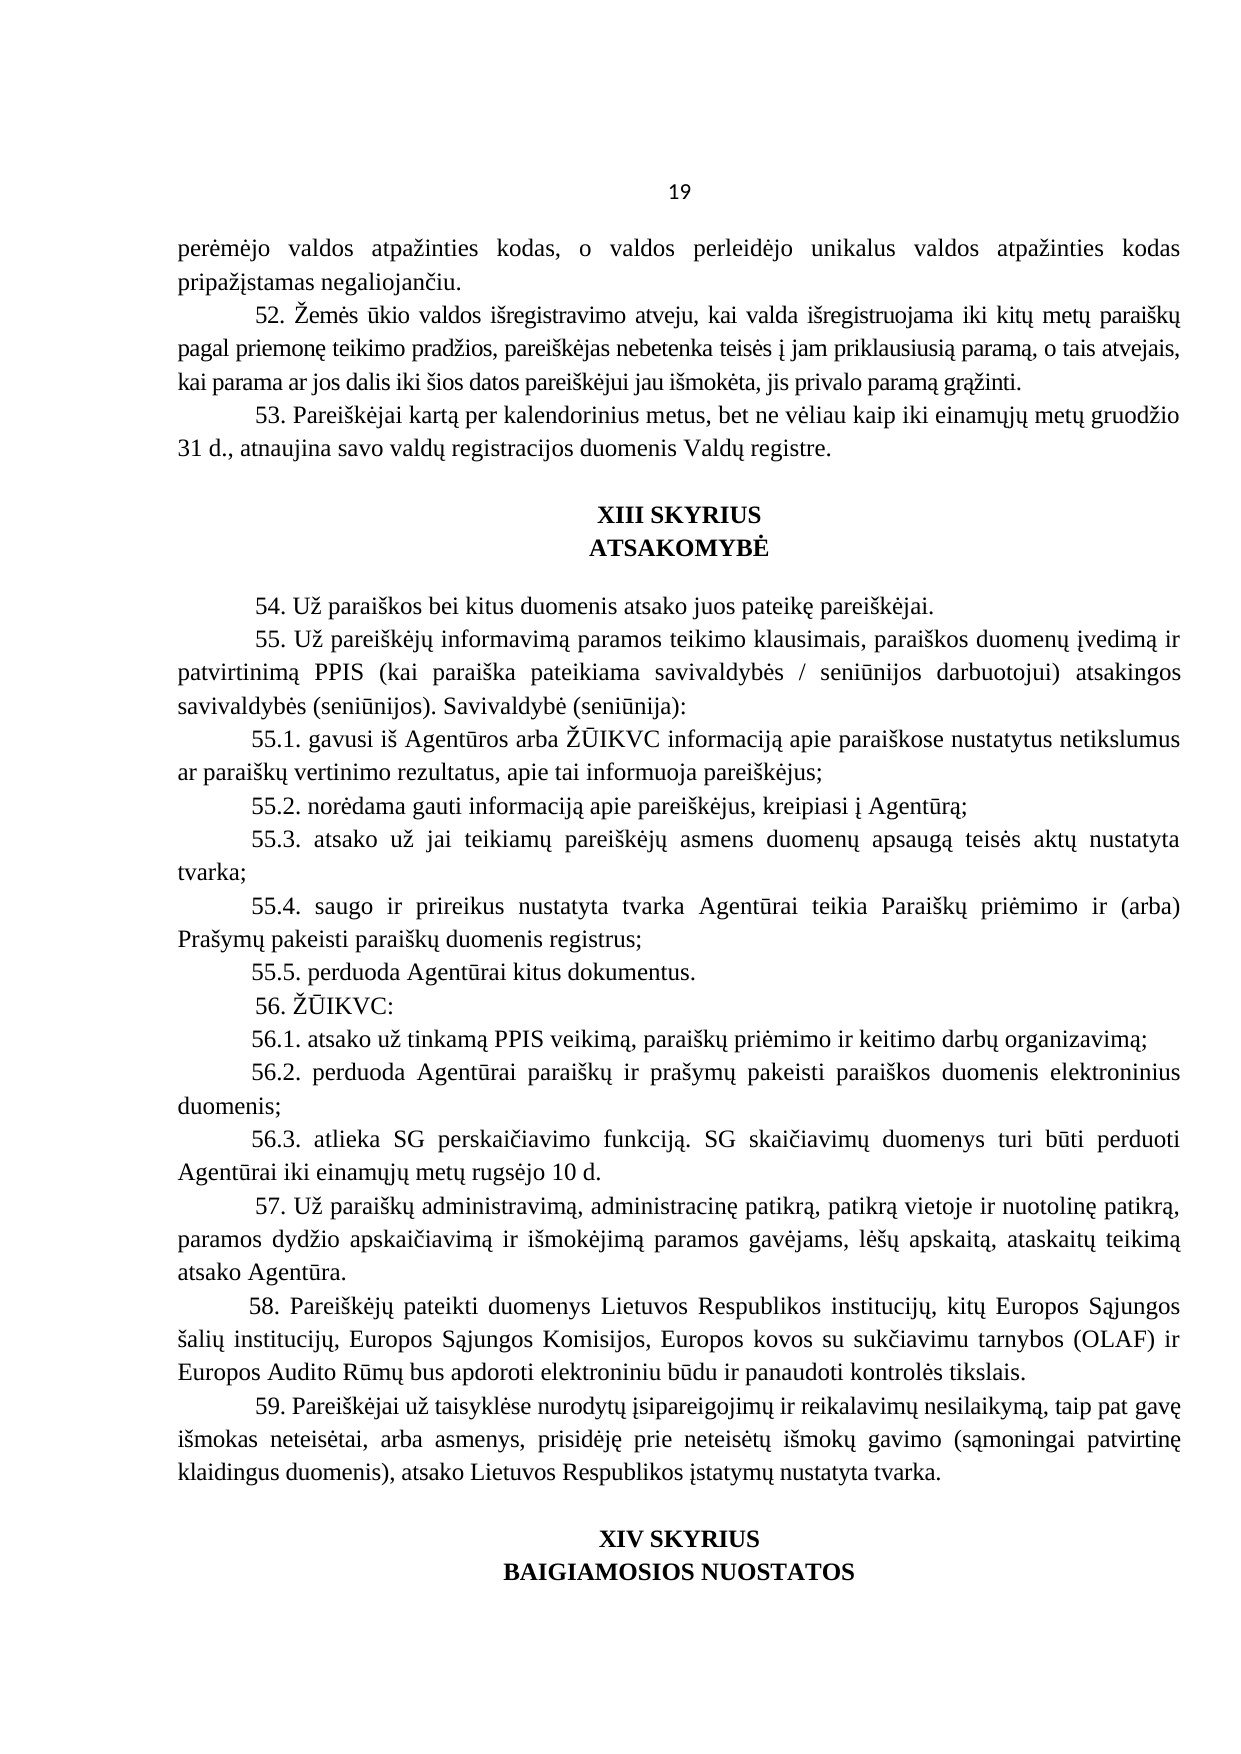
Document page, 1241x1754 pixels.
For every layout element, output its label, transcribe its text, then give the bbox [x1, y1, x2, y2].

text 55.3. atsako už jai teikiamų pareiškėjų asmens duomenų apsaugą teisės aktų nustatyta tvarka; [177, 824, 1181, 886]
text 52. Žemės ūkio valdos išregistravimo atveju, kai valda išregistruojama iki kitų metų paraiškų pagal priemonę teikimo pradžios, pareiškėjas nebetenka teisės į jam priklausiusią paramą, o tais atvejais, kai parama ar jos dalis iki šios datos pareiškėjui jau išmokėta, jis privalo paramą grąžinti. [177, 300, 1181, 395]
text 57. Už paraiškų administravimą, administracinę patikrą, patikrą vietoje ir nuotolinę patikrą, paramos dydžio apskaičiavimą ir išmokėjimą paramos gavėjams, lėšų apskaitą, ataskaitų teikimą atsako Agentūra. [177, 1191, 1181, 1286]
text 55.1. gavusi iš Agentūros arba ŽŪIKVC informaciją apie paraiškose nustatytus netikslumus ar paraiškų vertinimo rezultatus, apie tai informuoja pareiškėjus; [177, 724, 1181, 786]
text 55. Už pareiškėjų informavimą paramos teikimo klausimais, paraiškos duomenų įvedimą ir patvirtinimą PPIS (kai paraiška pateikiama savivaldybės / seniūnijos darbuotojui) atsakingos savivaldybės (seniūnijos). Savivaldybė (seniūnija): [177, 624, 1181, 719]
text 56.3. atlieka SG perskaičiavimo funkciją. SG skaičiavimų duomenys turi būti perduoti Agentūrai iki einamųjų metų rugsėjo 10 d. [177, 1124, 1181, 1186]
text XIII SKYRIUS [177, 500, 1181, 529]
text BAIGIAMOSIOS NUOSTATOS [177, 1557, 1181, 1586]
text ATSAKOMYBĖ [177, 533, 1181, 562]
text 54. Už paraiškos bei kitus duomenis atsako juos pateikę pareiškėjai. [177, 591, 1181, 619]
text 55.2. norėdama gauti informaciją apie pareiškėjus, kreipiasi į Agentūrą; [177, 791, 1181, 819]
text perėmėjo valdos atpažinties kodas, o valdos perleidėjo unikalus valdos atpažinties kodas pripažįstamas negaliojančiu. [177, 233, 1181, 295]
text 55.4. saugo ir prireikus nustatyta tvarka Agentūrai teikia Paraiškų priėmimo ir (arba) Prašymų pakeisti paraiškų duomenis registrus; [177, 891, 1181, 953]
text 58. Pareiškėjų pateikti duomenys Lietuvos Respublikos institucijų, kitų Europos Sąjungos šalių institucijų, Europos Sąjungos Komisijos, Europos kovos su sukčiavimu tarnybos (OLAF) ir Europos Audito Rūmų bus apdoroti elektroniniu būdu ir panaudoti kontrolės tikslais. [177, 1291, 1181, 1386]
text 53. Pareiškėjai kartą per kalendorinius metus, bet ne vėliau kaip iki einamųjų metų gruodžio 31 d., atnaujina savo valdų registracijos duomenis Valdų registre. [177, 400, 1181, 462]
text 55.5. perduoda Agentūrai kitus dokumentus. [177, 957, 1181, 986]
text 56.1. atsako už tinkamą PPIS veikimą, paraiškų priėmimo ir keitimo darbų organizavimą; [177, 1024, 1181, 1053]
text XIV SKYRIUS [177, 1524, 1181, 1553]
text 59. Pareiškėjai už taisyklėse nurodytų įsipareigojimų ir reikalavimų nesilaikymą, taip pat gavę išmokas neteisėtai, arba asmenys, prisidėję prie neteisėtų išmokų gavimo (sąmoningai patvirtinę klaidingus duomenis), atsako Lietuvos Respublikos įstatymų nustatyta tvarka. [177, 1391, 1181, 1486]
text 56. ŽŪIKVC: [177, 991, 1181, 1019]
text 56.2. perduoda Agentūrai paraiškų ir prašymų pakeisti paraiškos duomenis elektroninius duomenis; [177, 1057, 1181, 1119]
